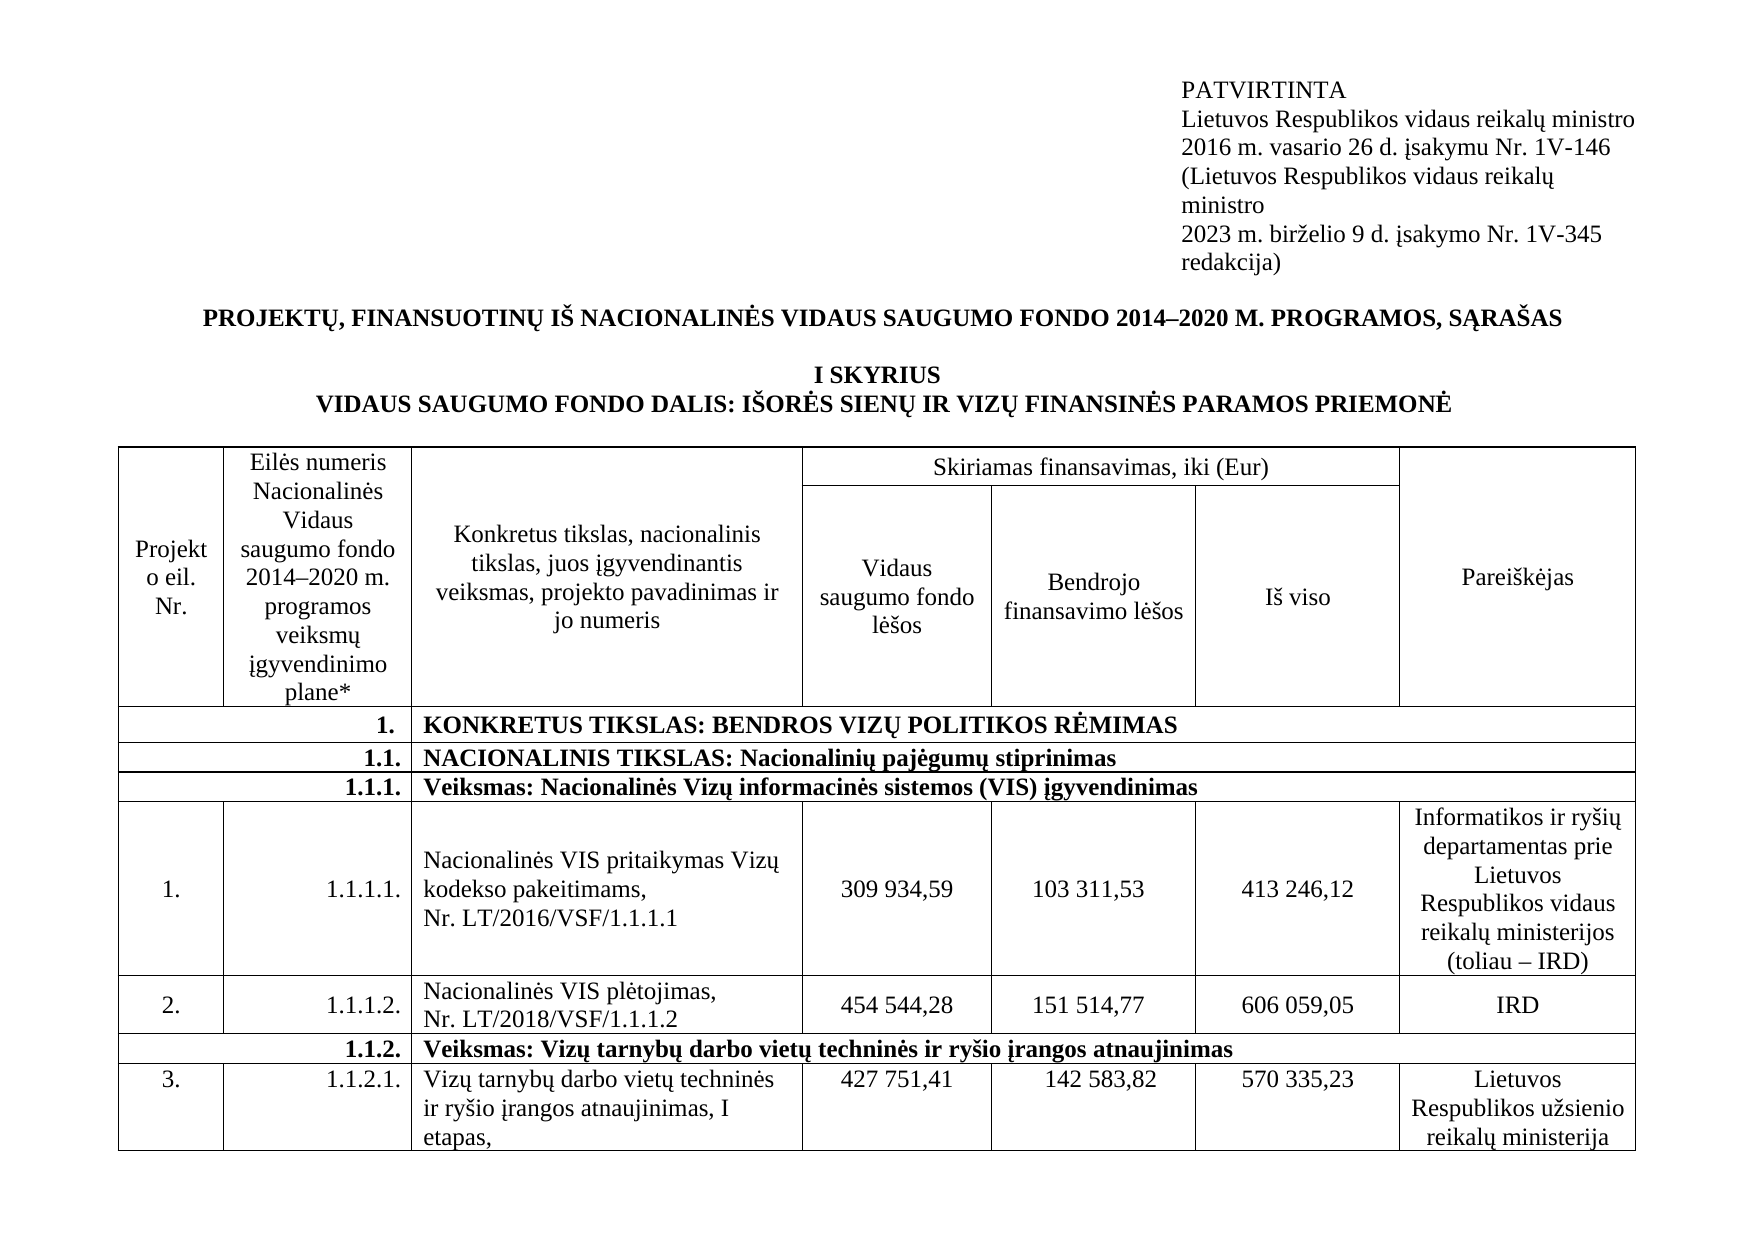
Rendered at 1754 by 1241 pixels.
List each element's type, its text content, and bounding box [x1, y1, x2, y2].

table_cell 3. [119, 1064, 223, 1150]
table_cell Informatikos ir ryšių departamentas prie Lietuvos Respublikos vidaus reikalų ministerijos (toliau – IRD) [1400, 802, 1635, 975]
table_cell Veiksmas: Vizų tarnybų darbo vietų techninės ir ryšio įrangos atnaujinimas [412, 1034, 1635, 1063]
text Lietuvos Respublikos vidaus reikalų ministro [1181, 104, 1636, 132]
table_cell Nacionalinės VIS plėtojimas, Nr. LT/2018/VSF/1.1.1.2 [412, 976, 802, 1033]
table_cell 1.1. [119, 743, 411, 771]
subtitle PROJEKTŲ, FINANSUOTINŲ IŠ NACIONALINĖS VIDAUS SAUGUMO FONDO 2014–2020 M. PROGRAMOS, sąrašAS [130, 303, 1636, 331]
text PATVIRTINTA [1181, 75, 1636, 104]
table_cell Vidaus saugumo fondo lėšos [803, 486, 991, 706]
table_header Skiriamas finansavimas, iki (Eur) [803, 448, 1399, 485]
table_header Konkretus tikslas, nacionalinis tikslas, juos įgyvendinantis veiksmas, projekto pavadinimas ir jo numeris [412, 448, 802, 706]
table_cell 570 335,23 [1196, 1064, 1399, 1150]
table_cell 454 544,28 [803, 976, 991, 1033]
table_cell 1.1.1.1. [224, 802, 411, 975]
table_header Projekto eil. Nr. [119, 448, 223, 706]
table_cell Vizų tarnybų darbo vietų techninės ir ryšio įrangos atnaujinimas, I etapas, [412, 1064, 802, 1150]
text (Lietuvos Respublikos vidaus reikalų ministro [1181, 161, 1636, 219]
table_header Eilės numeris Nacionalinės Vidaus saugumo fondo 2014–2020 m. programos veiksmų įgyvendinimo plane* [224, 448, 411, 706]
table_cell Bendrojo finansavimo lėšos [992, 486, 1195, 706]
table_cell Lietuvos Respublikos užsienio reikalų ministerija [1400, 1064, 1635, 1150]
table_cell 1. [119, 802, 223, 975]
table_cell Veiksmas: Nacionalinės Vizų informacinės sistemos (VIS) įgyvendinimas [412, 773, 1635, 801]
table_cell Iš viso [1196, 486, 1399, 706]
table_cell 103 311,53 [992, 802, 1195, 975]
table_cell Nacionalinės VIS pritaikymas Vizų kodekso pakeitimams, Nr. LT/2016/VSF/1.1.1.1 [412, 802, 802, 975]
text I SKYRIUS [118, 360, 1636, 389]
table_cell 2. [119, 976, 223, 1033]
table_cell 413 246,12 [1196, 802, 1399, 975]
table_cell 1.1.1.2. [224, 976, 411, 1033]
table_cell IRD [1400, 976, 1635, 1033]
table_cell 1.1.2. [119, 1034, 411, 1063]
text redakcija) [1181, 247, 1636, 276]
table_cell 1. [119, 707, 411, 742]
table_cell 606 059,05 [1196, 976, 1399, 1033]
text VIDAUS SAUGUMO FONDO DALIS: IŠORĖS SIENŲ IR VIZŲ FINANSINĖS PARAMOS PRIEMONĖ [133, 389, 1636, 418]
text 2016 m. vasario 26 d. įsakymu Nr. 1V-146 [1181, 132, 1636, 161]
text 2023 m. birželio 9 d. įsakymo Nr. 1V-345 [1181, 219, 1636, 247]
table_header Pareiškėjas [1400, 448, 1635, 706]
table_cell 151 514,77 [992, 976, 1195, 1033]
table_cell 309 934,59 [803, 802, 991, 975]
table_cell NACIONALINIS TIKSLAS: Nacionalinių pajėgumų stiprinimas [412, 743, 1635, 771]
table_cell 1.1.2.1. [224, 1064, 411, 1150]
table_cell KONKRETUS TIKSLAS: BENDROS VIZŲ POLITIKOS RĖMIMAS [412, 707, 1635, 742]
table_cell 142 583,82 [992, 1064, 1195, 1150]
table_cell 427 751,41 [803, 1064, 991, 1150]
table_cell 1.1.1. [119, 773, 411, 801]
